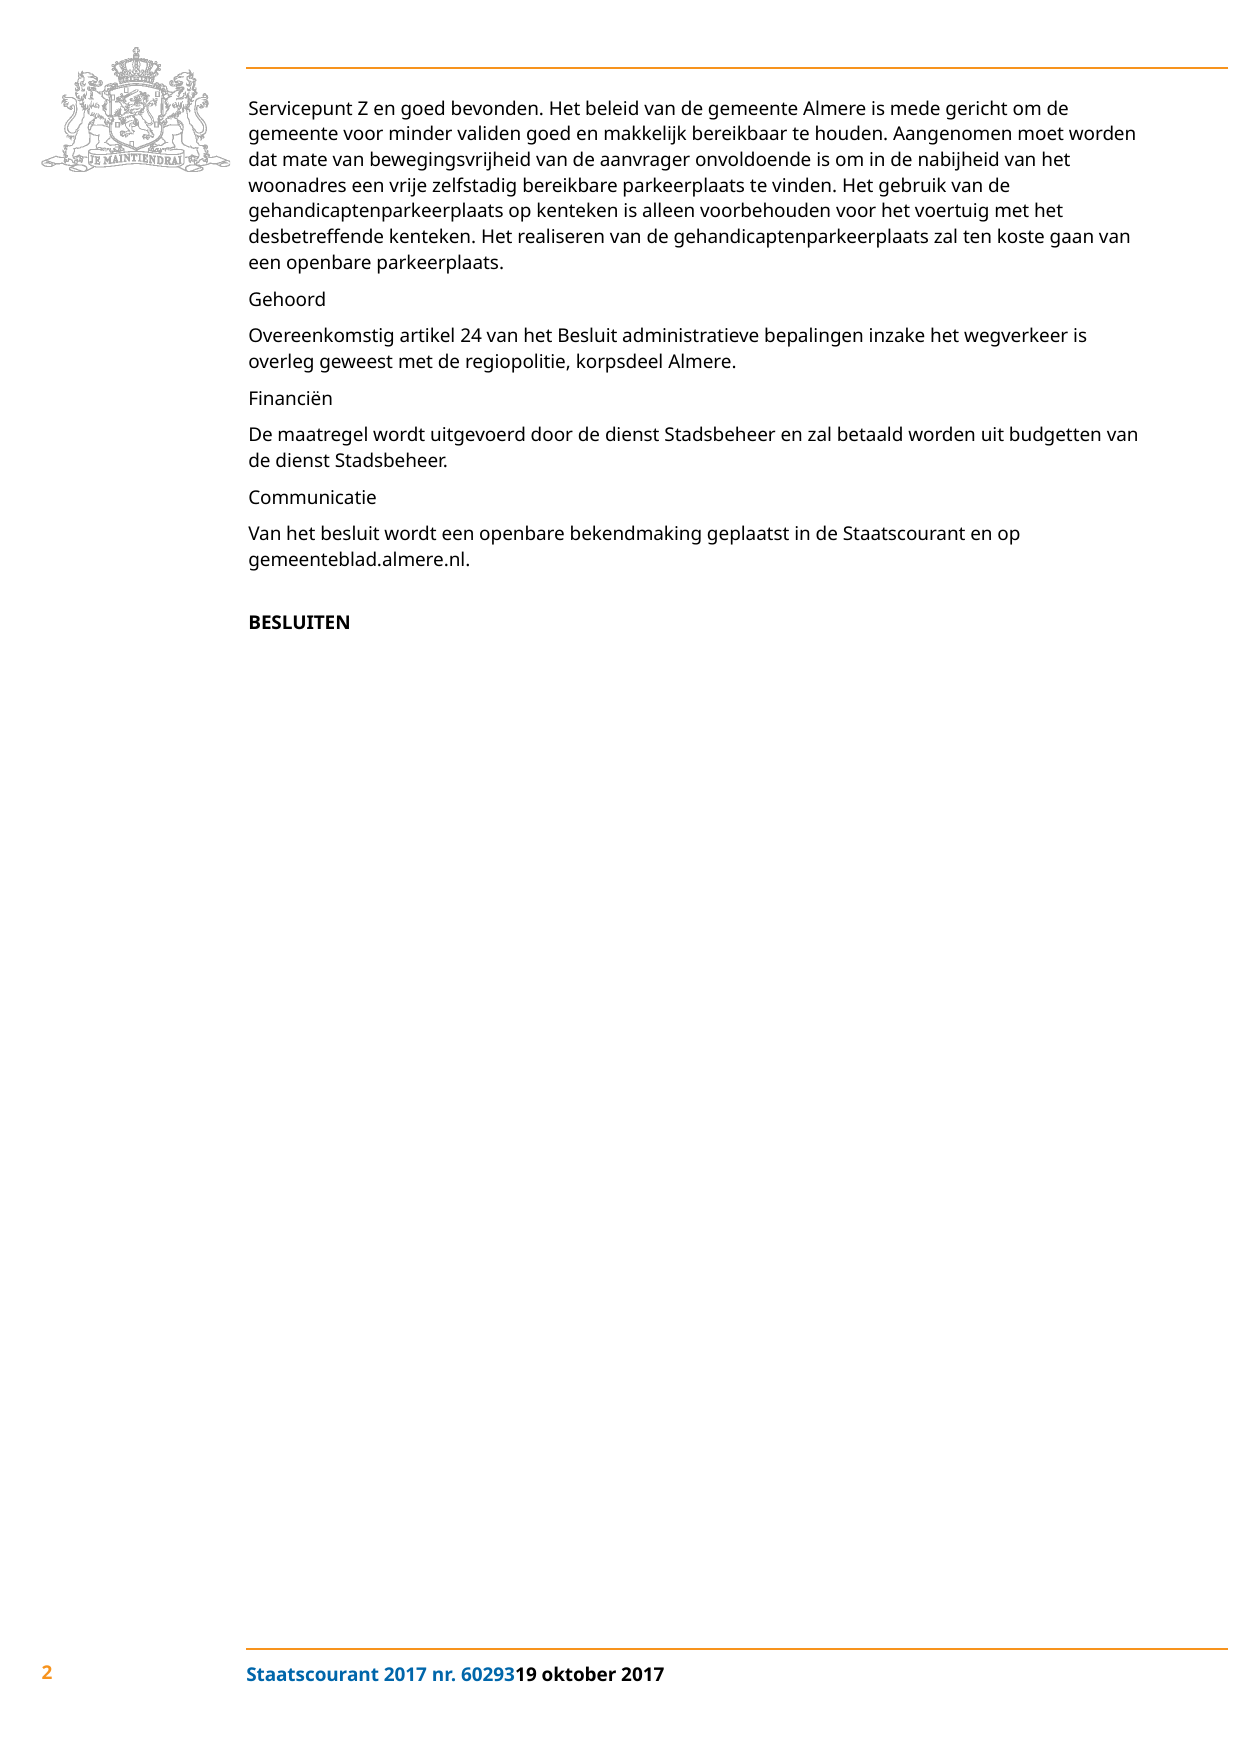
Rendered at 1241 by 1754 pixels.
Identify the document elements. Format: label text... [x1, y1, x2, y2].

text Communicatie [248, 484, 1152, 510]
text BESLUITEN [248, 609, 1152, 635]
text Servicepunt Z en goed bevonden. Het beleid van de gemeente Almere is mede gericht om de gemeente voor minder validen goed en makkelijk bereikbaar te houden. Aangenomen moet worden dat mate van bewegingsvrijheid van de aanvrager onvoldoende is om in de nabijheid van het woonadres een vrije zelfstadig bereikbare parkeerplaats te vinden. Het gebruik van de gehandicaptenparkeerplaats op kenteken is alleen voorbehouden voor het voertuig met het desbetreffende kenteken. Het realiseren van de gehandicaptenparkeerplaats zal ten koste gaan van een openbare parkeerplaats. [248, 95, 1152, 275]
text Gehoord [248, 286, 1152, 312]
text Financiën [248, 385, 1152, 411]
text De maatregel wordt uitgevoerd door de dienst Stadsbeheer en zal betaald worden uit budgetten van de dienst Stadsbeheer. [248, 422, 1152, 473]
text Van het besluit wordt een openbare bekendmaking geplaatst in de Staatscourant en op gemeenteblad.almere.nl. [248, 521, 1152, 572]
picture [41, 47, 231, 172]
text Overeenkomstig artikel 24 van het Besluit administratieve bepalingen inzake het wegverkeer is overleg geweest met de regiopolitie, korpsdeel Almere. [248, 322, 1152, 374]
